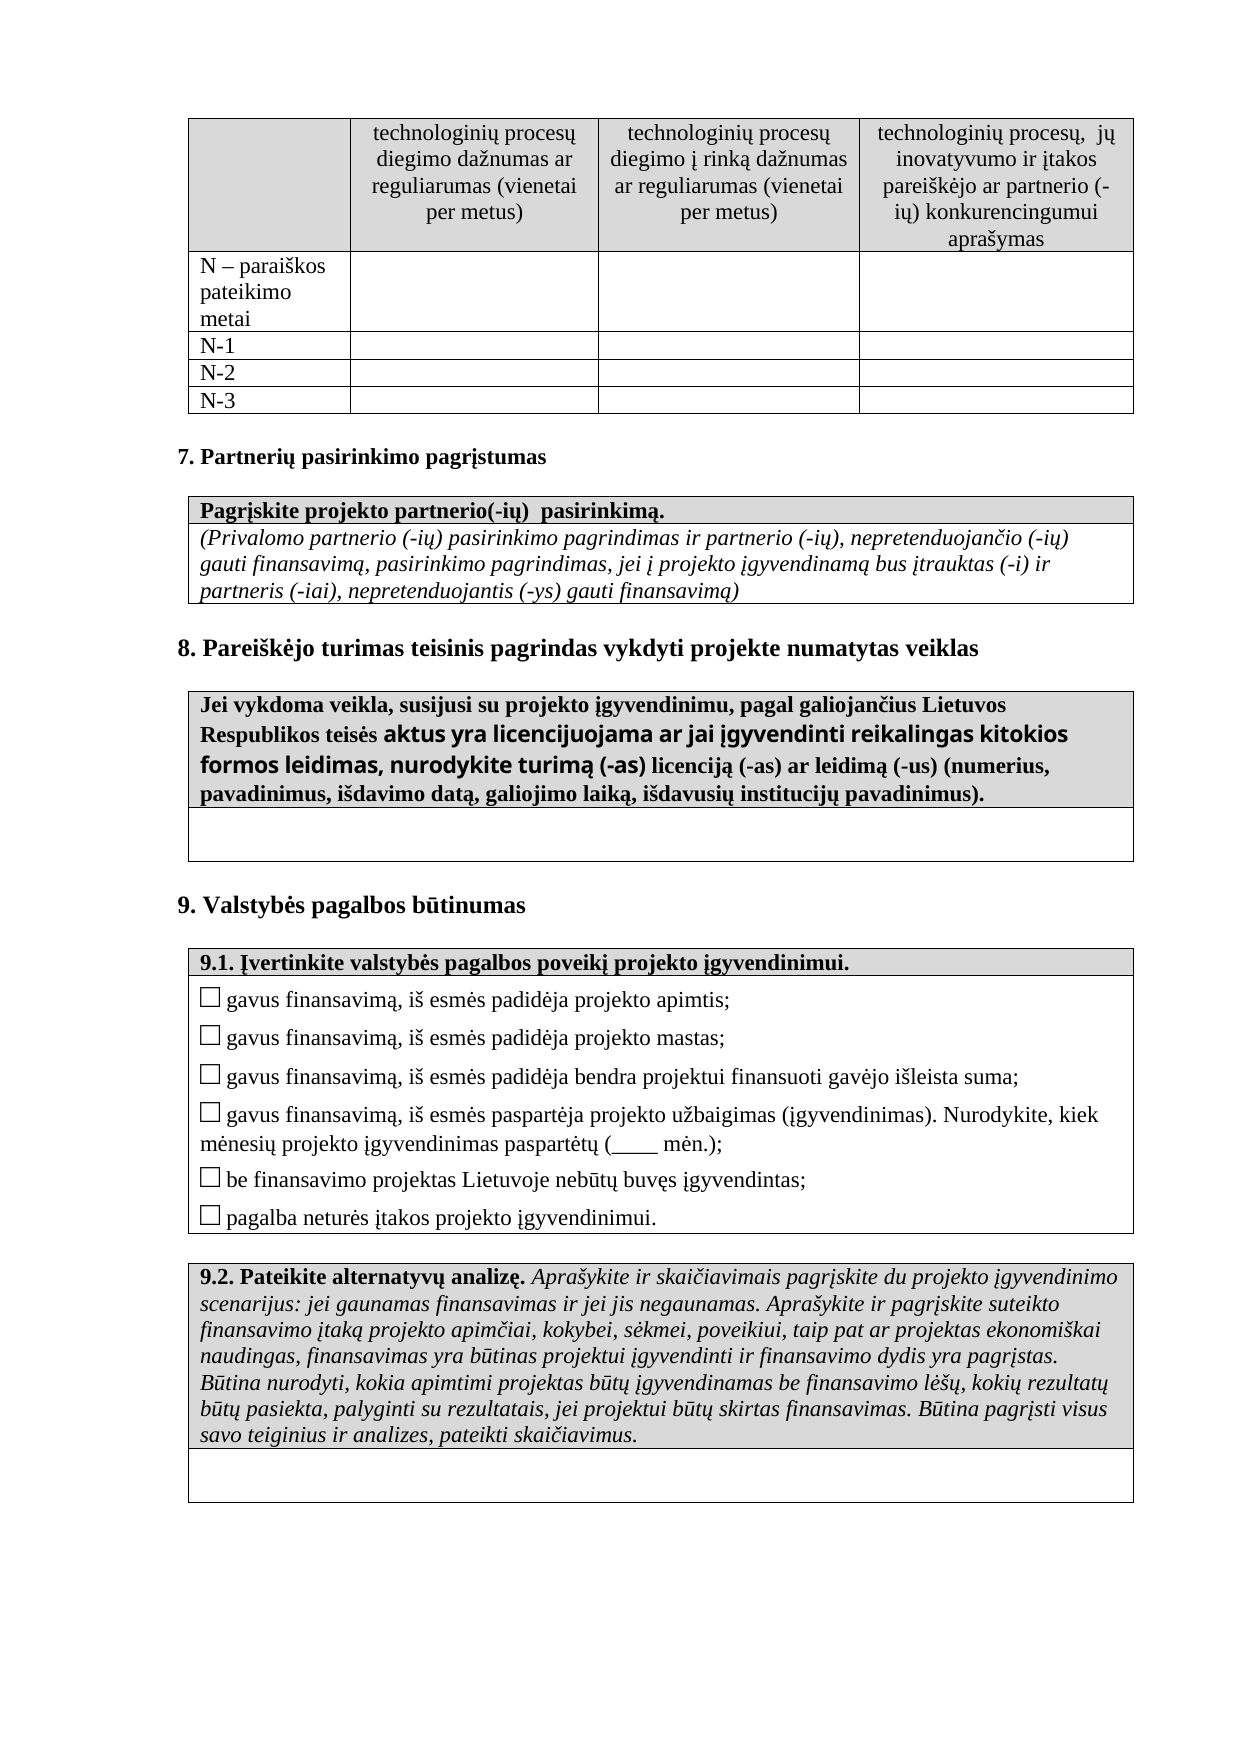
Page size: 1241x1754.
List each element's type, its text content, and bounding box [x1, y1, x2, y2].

table_cell [189, 808, 1133, 861]
table_cell technologinių procesų diegimo į rinką dažnumas ar reguliarumas (vienetai per metus) [599, 119, 859, 251]
text 8. Pareiškėjo turimas teisinis pagrindas vykdyti projekte numatytas veiklas [177, 633, 1122, 662]
table_cell [351, 332, 598, 358]
table_cell [599, 252, 859, 331]
table_header Pagrįskite projekto partnerio(-ių) pasirinkimą. [189, 497, 1133, 523]
table_cell [351, 252, 598, 331]
table_cell [351, 360, 598, 386]
table_cell technologinių procesų, jų inovatyvumo ir įtakos pareiškėjo ar partnerio (-ių) konkurencingumui aprašymas [860, 119, 1133, 251]
table_cell [189, 119, 350, 251]
table_cell [860, 387, 1133, 413]
table_cell [860, 252, 1133, 331]
table_cell [599, 387, 859, 413]
table_cell [351, 387, 598, 413]
table_cell [599, 332, 859, 358]
text 9. Valstybės pagalbos būtinumas [177, 890, 1122, 919]
table_cell N-1 [189, 332, 350, 358]
table_header Jei vykdoma veikla, susijusi su projekto įgyvendinimu, pagal galiojančius Lietuvos Respublikos teisės aktus yra licencijuojama ar jai įgyvendinti reikalingas kitokios formos leidimas, nurodykite turimą (-as) licenciją (-as) ar leidimą (-us) (numerius, pavadinimus, išdavimo datą, galiojimo laiką, išdavusių institucijų pavadinimus). [189, 692, 1133, 807]
text 7. Partnerių pasirinkimo pagrįstumas [177, 443, 1122, 469]
table_cell [599, 360, 859, 386]
table_cell N-2 [189, 360, 350, 386]
table_header 9.1. Įvertinkite valstybės pagalbos poveikį projekto įgyvendinimui. [189, 949, 1133, 975]
table_cell (Privalomo partnerio (-ių) pasirinkimo pagrindimas ir partnerio (-ių), nepretenduojančio (-ių) gauti finansavimą, pasirinkimo pagrindimas, jei į projekto įgyvendinamą bus įtrauktas (-i) ir partneris (-iai), nepretenduojantis (-ys) gauti finansavimą) [189, 524, 1133, 603]
table_header 9.2. Pateikite alternatyvų analizę. Aprašykite ir skaičiavimais pagrįskite du projekto įgyvendinimo scenarijus: jei gaunamas finansavimas ir jei jis negaunamas. Aprašykite ir pagrįskite suteikto finansavimo įtaką projekto apimčiai, kokybei, sėkmei, poveikiui, taip pat ar projektas ekonomiškai naudingas, finansavimas yra būtinas projektui įgyvendinti ir finansavimo dydis yra pagrįstas. Būtina nurodyti, kokia apimtimi projektas būtų įgyvendinamas be finansavimo lėšų, kokių rezultatų būtų pasiekta, palyginti su rezultatais, jei projektui būtų skirtas finansavimas. Būtina pagrįsti visus savo teiginius ir analizes, pateikti skaičiavimus. [189, 1264, 1133, 1448]
table_cell N – paraiškos pateikimo metai [189, 252, 350, 331]
table_cell □ gavus finansavimą, iš esmės padidėja projekto apimtis; □ gavus finansavimą, iš esmės padidėja projekto mastas; □ gavus finansavimą, iš esmės padidėja bendra projektui finansuoti gavėjo išleista suma; □ gavus finansavimą, iš esmės paspartėja projekto užbaigimas (įgyvendinimas). Nurodykite, kiek mėnesių projekto įgyvendinimas paspartėtų (____ mėn.); □ be finansavimo projektas Lietuvoje nebūtų buvęs įgyvendintas; □ pagalba neturės įtakos projekto įgyvendinimui. [189, 976, 1133, 1233]
table_cell [189, 1449, 1133, 1502]
table_cell N-3 [189, 387, 350, 413]
table_cell technologinių procesų diegimo dažnumas ar reguliarumas (vienetai per metus) [351, 119, 598, 251]
table_cell [860, 332, 1133, 358]
table_cell [860, 360, 1133, 386]
